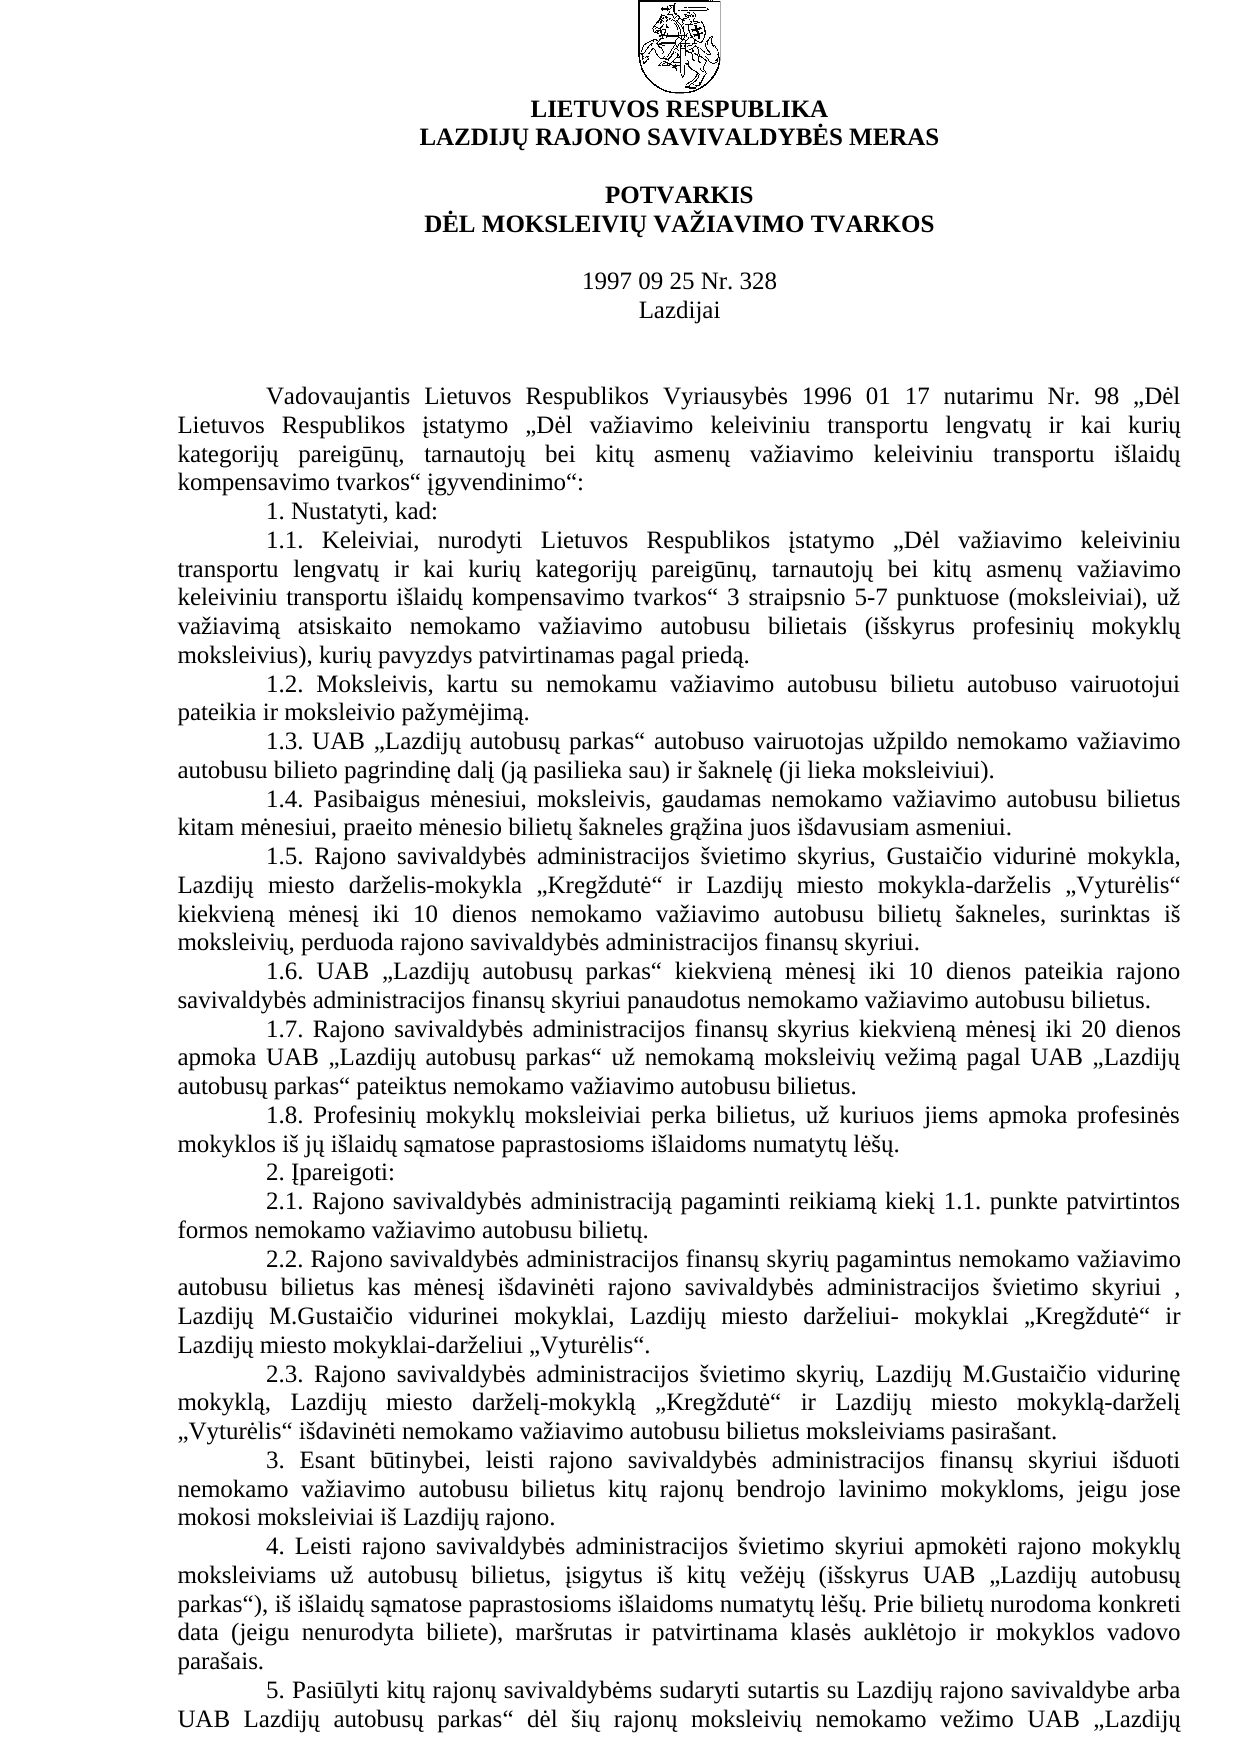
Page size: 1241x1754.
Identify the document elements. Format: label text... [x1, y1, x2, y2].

text 1.4. Pasibaigus mėnesiui, moksleivis, gaudamas nemokamo važiavimo autobusu bilietus kitam mėnesiui, praeito mėnesio bilietų šakneles grąžina juos išdavusiam asmeniui. [177, 784, 1181, 841]
text DĖL MOKSLEIVIŲ VAŽIAVIMO TVARKOS [177, 209, 1181, 237]
text LAZDIJŲ RAJONO SAVIVALDYBĖS MERAS [177, 122, 1181, 151]
text 1. Nustatyti, kad: [177, 496, 1181, 525]
text 1997 09 25 Nr. 328 [177, 266, 1181, 295]
text 2. Įpareigoti: [177, 1157, 1181, 1186]
text 2.3. Rajono savivaldybės administracijos švietimo skyrių, Lazdijų M.Gustaičio vidurinę mokyklą, Lazdijų miesto darželį-mokyklą „Kregždutė“ ir Lazdijų miesto mokyklą-darželį „Vyturėlis“ išdavinėti nemokamo važiavimo autobusu bilietus moksleiviams pasirašant. [177, 1359, 1181, 1445]
text 4. Leisti rajono savivaldybės administracijos švietimo skyriui apmokėti rajono mokyklų moksleiviams už autobusų bilietus, įsigytus iš kitų vežėjų (išskyrus UAB „Lazdijų autobusų parkas“), iš išlaidų sąmatose paprastosioms išlaidoms numatytų lėšų. Prie bilietų nurodoma konkreti data (jeigu nenurodyta biliete), maršrutas ir patvirtinama klasės auklėtojo ir mokyklos vadovo parašais. [177, 1531, 1181, 1675]
text 1.8. Profesinių mokyklų moksleiviai perka bilietus, už kuriuos jiems apmoka profesinės mokyklos iš jų išlaidų sąmatose paprastosioms išlaidoms numatytų lėšų. [177, 1100, 1181, 1157]
text 2.1. Rajono savivaldybės administraciją pagaminti reikiamą kiekį 1.1. punkte patvirtintos formos nemokamo važiavimo autobusu bilietų. [177, 1186, 1181, 1244]
text 1.7. Rajono savivaldybės administracijos finansų skyrius kiekvieną mėnesį iki 20 dienos apmoka UAB „Lazdijų autobusų parkas“ už nemokamą moksleivių vežimą pagal UAB „Lazdijų autobusų parkas“ pateiktus nemokamo važiavimo autobusu bilietus. [177, 1014, 1181, 1100]
text 5. Pasiūlyti kitų rajonų savivaldybėms sudaryti sutartis su Lazdijų rajono savivaldybe arba UAB Lazdijų autobusų parkas“ dėl šių rajonų moksleivių nemokamo vežimo UAB „Lazdijų [177, 1675, 1181, 1732]
text 1.3. UAB „Lazdijų autobusų parkas“ autobuso vairuotojas užpildo nemokamo važiavimo autobusu bilieto pagrindinę dalį (ją pasilieka sau) ir šaknelę (ji lieka moksleiviui). [177, 726, 1181, 784]
text 1.1. Keleiviai, nurodyti Lietuvos Respublikos įstatymo „Dėl važiavimo keleiviniu transportu lengvatų ir kai kurių kategorijų pareigūnų, tarnautojų bei kitų asmenų važiavimo keleiviniu transportu išlaidų kompensavimo tvarkos“ 3 straipsnio 5-7 punktuose (moksleiviai), už važiavimą atsiskaito nemokamo važiavimo autobusu bilietais (išskyrus profesinių mokyklų moksleivius), kurių pavyzdys patvirtinamas pagal priedą. [177, 525, 1181, 669]
text 3. Esant būtinybei, leisti rajono savivaldybės administracijos finansų skyriui išduoti nemokamo važiavimo autobusu bilietus kitų rajonų bendrojo lavinimo mokykloms, jeigu jose mokosi moksleiviai iš Lazdijų rajono. [177, 1445, 1181, 1531]
text 1.5. Rajono savivaldybės administracijos švietimo skyrius, Gustaičio vidurinė mokykla, Lazdijų miesto darželis-mokykla „Kregždutė“ ir Lazdijų miesto mokykla-darželis „Vyturėlis“ kiekvieną mėnesį iki 10 dienos nemokamo važiavimo autobusu bilietų šakneles, surinktas iš moksleivių, perduoda rajono savivaldybės administracijos finansų skyriui. [177, 841, 1181, 956]
text 1.2. Moksleivis, kartu su nemokamu važiavimo autobusu bilietu autobuso vairuotojui pateikia ir moksleivio pažymėjimą. [177, 669, 1181, 726]
text Lazdijai [177, 295, 1181, 324]
text POTVARKIS [177, 180, 1181, 209]
text 1.6. UAB „Lazdijų autobusų parkas“ kiekvieną mėnesį iki 10 dienos pateikia rajono savivaldybės administracijos finansų skyriui panaudotus nemokamo važiavimo autobusu bilietus. [177, 956, 1181, 1014]
text LIETUVOS RESPUBLIKA [177, 94, 1181, 122]
text Vadovaujantis Lietuvos Respublikos Vyriausybės 1996 01 17 nutarimu Nr. 98 „Dėl Lietuvos Respublikos įstatymo „Dėl važiavimo keleiviniu transportu lengvatų ir kai kurių kategorijų pareigūnų, tarnautojų bei kitų asmenų važiavimo keleiviniu transportu išlaidų kompensavimo tvarkos“ įgyvendinimo“: [177, 381, 1181, 496]
text 2.2. Rajono savivaldybės administracijos finansų skyrių pagamintus nemokamo važiavimo autobusu bilietus kas mėnesį išdavinėti rajono savivaldybės administracijos švietimo skyriui , Lazdijų M.Gustaičio vidurinei mokyklai, Lazdijų miesto darželiui- mokyklai „Kregždutė“ ir Lazdijų miesto mokyklai-darželiui „Vyturėlis“. [177, 1244, 1181, 1359]
